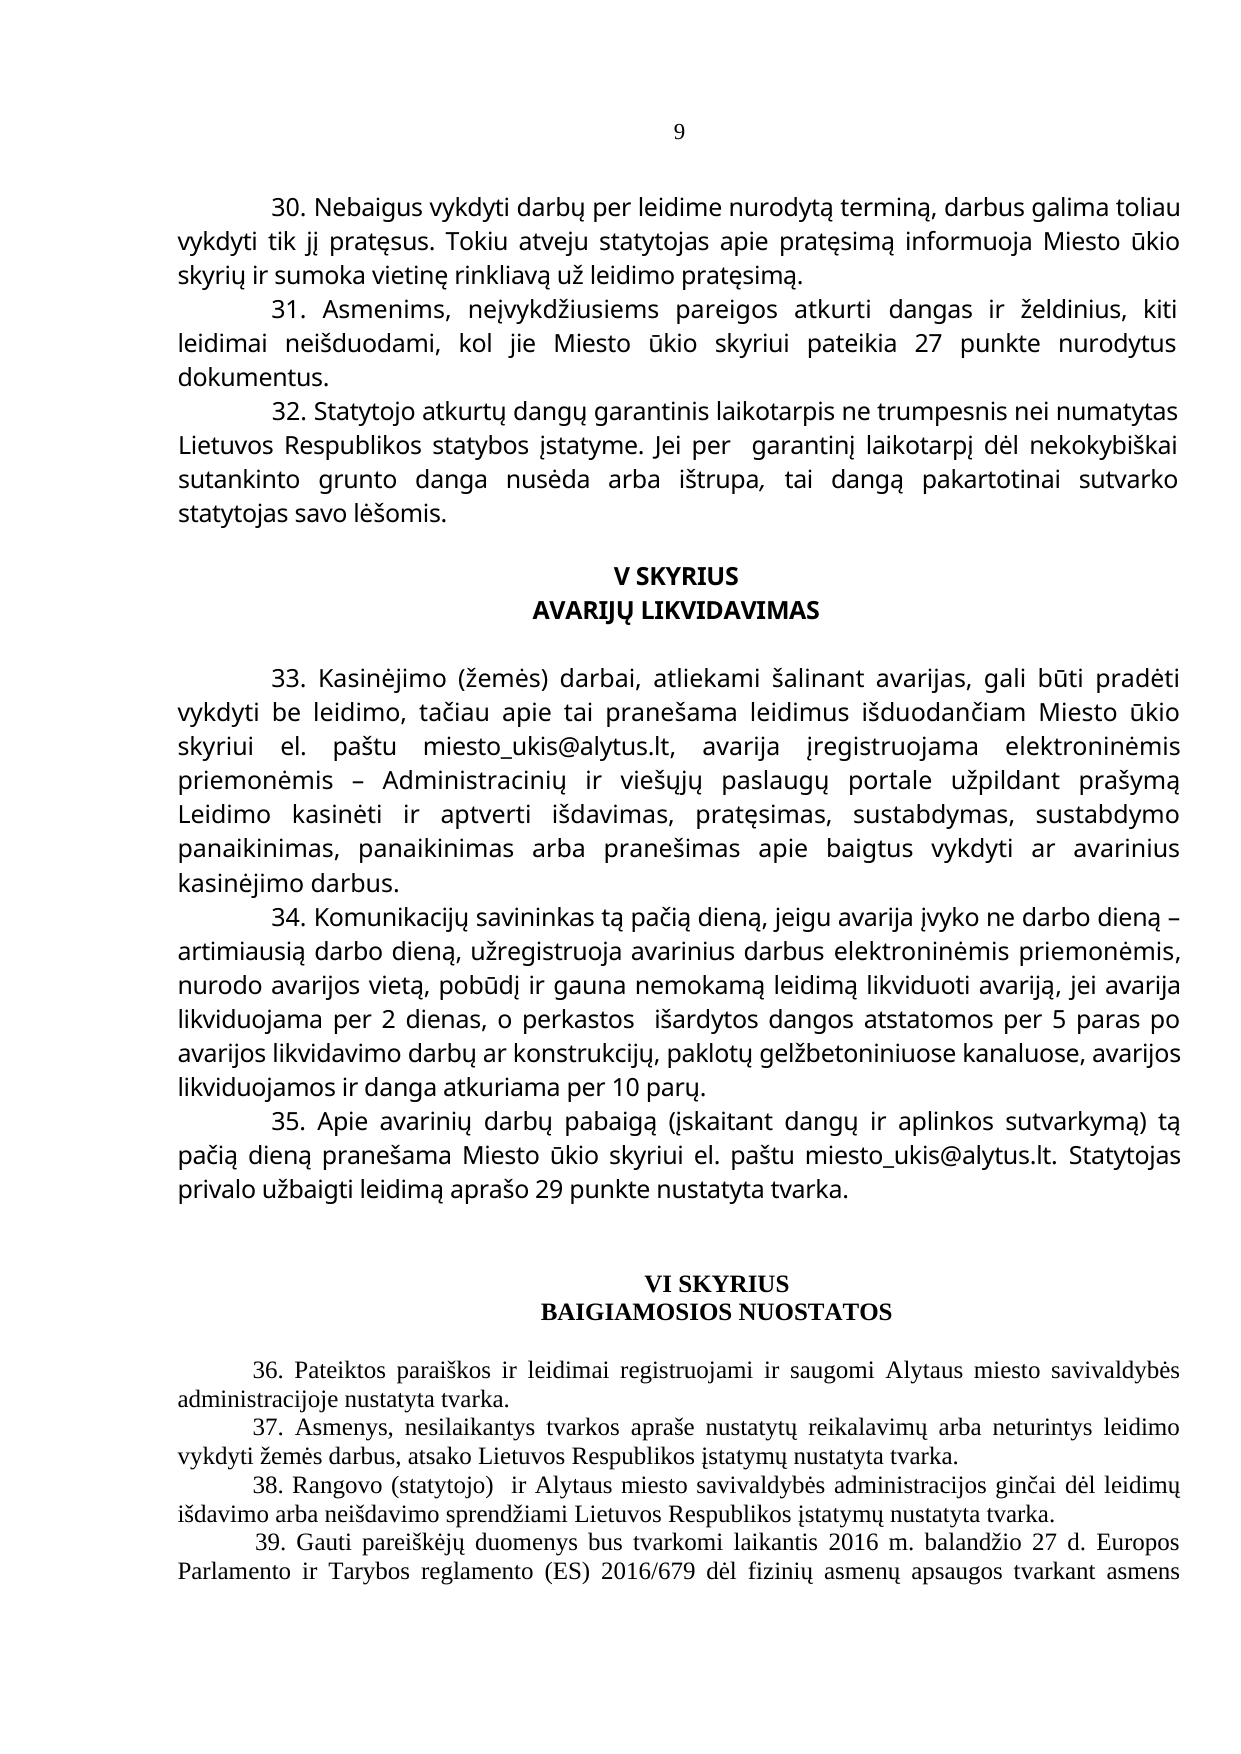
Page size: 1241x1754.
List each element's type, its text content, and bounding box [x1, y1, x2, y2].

text VI SKYRIUS [177, 1269, 1181, 1297]
text 30. Nebaigus vykdyti darbų per leidime nurodytą terminą, darbus galima toliau vykdyti tik jį pratęsus. Tokiu atveju statytojas apie pratęsimą informuoja Miesto ūkio skyrių ir sumoka vietinę rinkliavą už leidimo pratęsimą. [177, 189, 1181, 291]
text 38. Rangovo (statytojo) ir Alytaus miesto savivaldybės administracijos ginčai dėl leidimų išdavimo arba neišdavimo sprendžiami Lietuvos Respublikos įstatymų nustatyta tvarka. [177, 1470, 1181, 1527]
text 32. Statytojo atkurtų dangų garantinis laikotarpis ne trumpesnis nei numatytas Lietuvos Respublikos statybos įstatyme. Jei per garantinį laikotarpį dėl nekokybiškai sutankinto grunto danga nusėda arba ištrupa, tai dangą pakartotinai sutvarko statytojas savo lėšomis. [178, 394, 1179, 530]
text 39. Gauti pareiškėjų duomenys bus tvarkomi laikantis 2016 m. balandžio 27 d. Europos Parlamento ir Tarybos reglamento (ES) 2016/679 dėl fizinių asmenų apsaugos tvarkant asmens [177, 1527, 1181, 1585]
text V SKYRIUS [177, 559, 1181, 593]
text 31. Asmenims, neįvykdžiusiems pareigos atkurti dangas ir želdinius, kiti leidimai neišduodami, kol jie Miesto ūkio skyriui pateikia 27 punkte nurodytus dokumentus. [177, 291, 1178, 394]
text 33. Kasinėjimo (žemės) darbai, atliekami šalinant avarijas, gali būti pradėti vykdyti be leidimo, tačiau apie tai pranešama leidimus išduodančiam Miesto ūkio skyriui el. paštu miesto_ukis@alytus.lt, avarija įregistruojama elektroninėmis priemonėmis – Administracinių ir viešųjų paslaugų portale užpildant prašymą Leidimo kasinėti ir aptverti išdavimas, pratęsimas, sustabdymas, sustabdymo panaikinimas, panaikinimas arba pranešimas apie baigtus vykdyti ar avarinius kasinėjimo darbus. [177, 661, 1181, 899]
text AVARIJŲ LIKVIDAVIMAS [177, 593, 1181, 627]
text BAIGIAMOSIOS NUOSTATOS [177, 1297, 1181, 1326]
text 36. Pateiktos paraiškos ir leidimai registruojami ir saugomi Alytaus miesto savivaldybės administracijoje nustatyta tvarka. [177, 1355, 1181, 1412]
text 35. Apie avarinių darbų pabaigą (įskaitant dangų ir aplinkos sutvarkymą) tą pačią dieną pranešama Miesto ūkio skyriui el. paštu miesto_ukis@alytus.lt. Statytojas privalo užbaigti leidimą aprašo 29 punkte nustatyta tvarka. [177, 1104, 1181, 1206]
text 37. Asmenys, nesilaikantys tvarkos apraše nustatytų reikalavimų arba neturintys leidimo vykdyti žemės darbus, atsako Lietuvos Respublikos įstatymų nustatyta tvarka. [177, 1412, 1181, 1470]
text 34. Komunikacijų savininkas tą pačią dieną, jeigu avarija įvyko ne darbo dieną – artimiausią darbo dieną, užregistruoja avarinius darbus elektroninėmis priemonėmis, nurodo avarijos vietą, pobūdį ir gauna nemokamą leidimą likviduoti avariją, jei avarija likviduojama per 2 dienas, o perkastos išardytos dangos atstatomos per 5 paras po avarijos likvidavimo darbų ar konstrukcijų, paklotų gelžbetoniniuose kanaluose, avarijos likviduojamos ir danga atkuriama per 10 parų. [177, 899, 1181, 1104]
